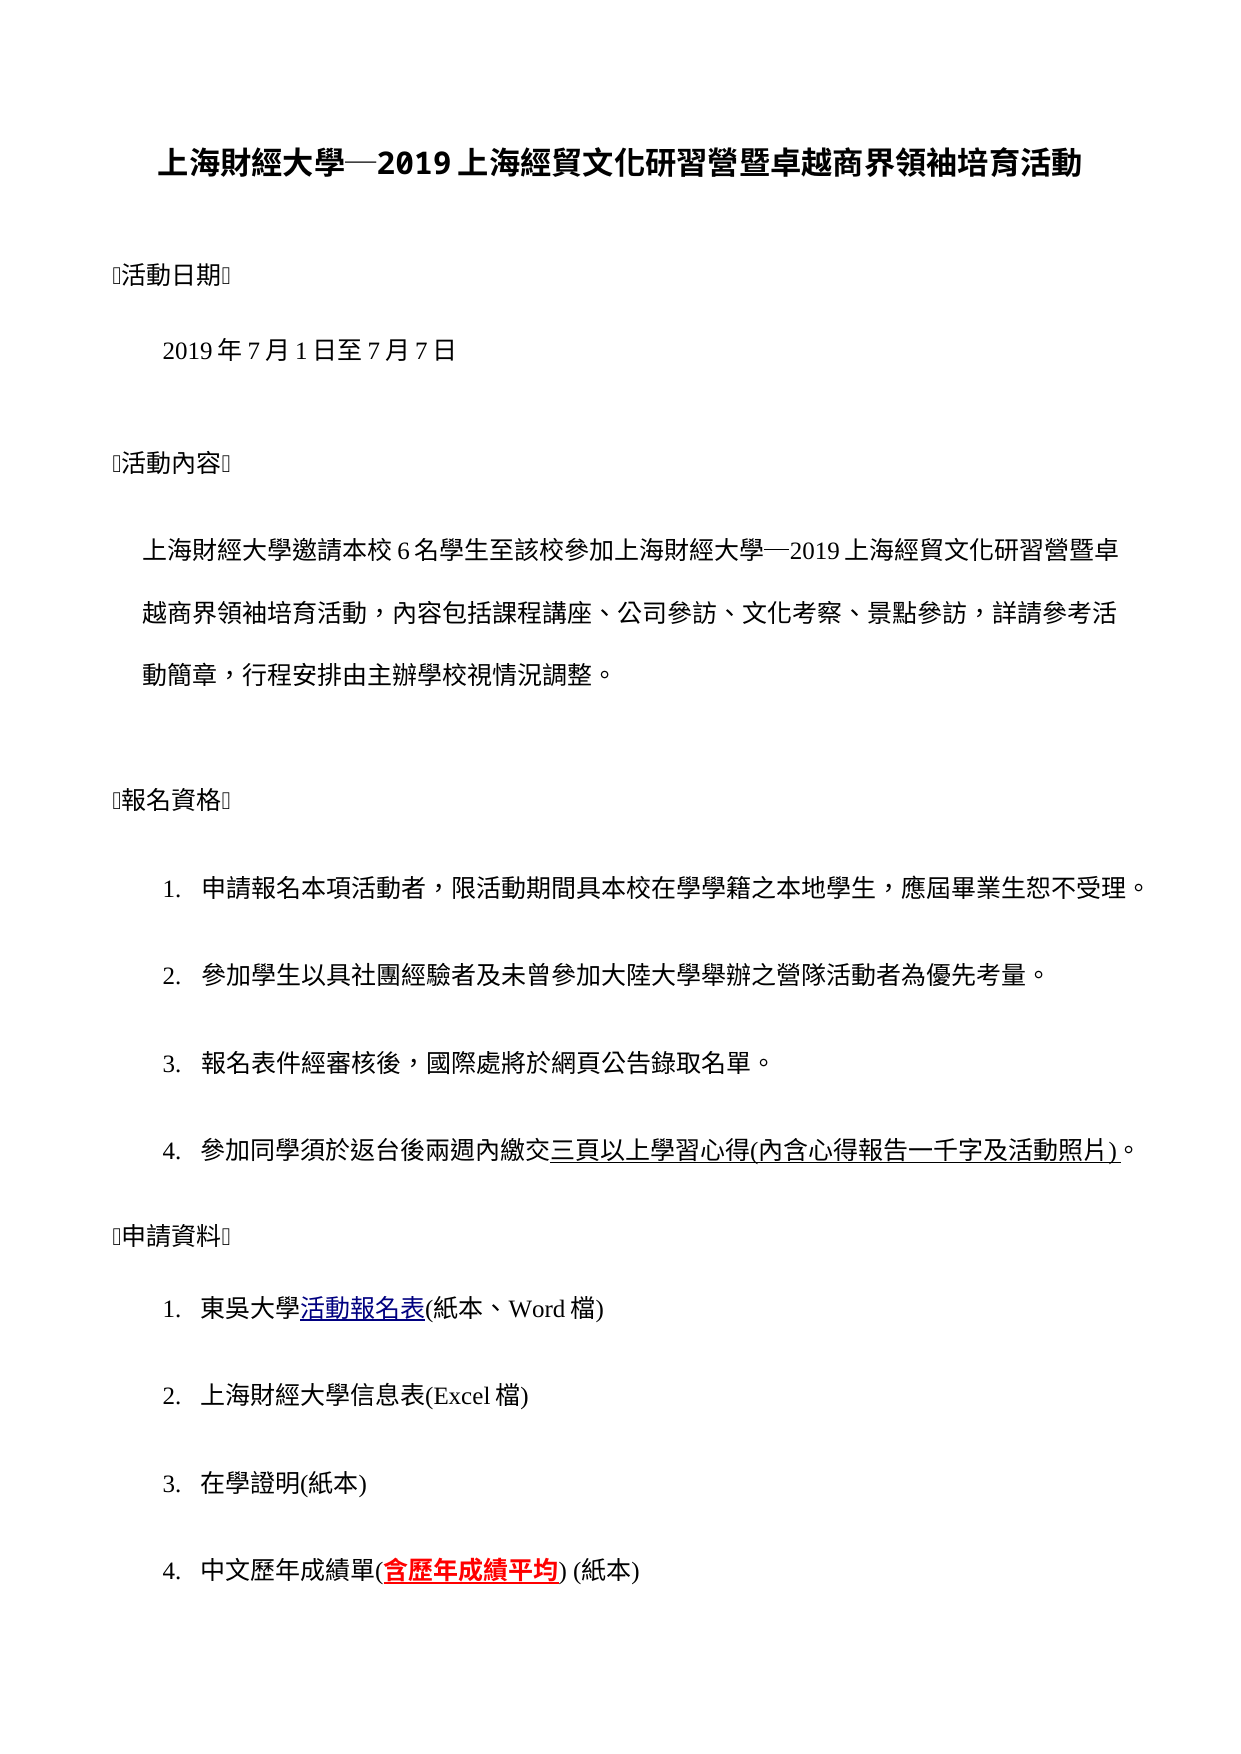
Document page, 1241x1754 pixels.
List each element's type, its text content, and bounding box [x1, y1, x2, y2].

list 在學證明(紙本) [162, 1440, 1128, 1502]
text 上海財經大學邀請本校6名學生至該校參加上海財經大學─2019上海經貿文化研習營暨卓越商界領袖培育活動，內容包括課程講座、公司參訪、文化考察、景點參訪，詳請參考活動簡章，行程安排由主辦學校視情況調整。 [142, 507, 1128, 694]
list 中文歷年成績單(含歷年成績平均) (紙本) [162, 1527, 1128, 1590]
list 申請報名本項活動者，限活動期間具本校在學學籍之本地學生，應屆畢業生恕不受理。 [162, 844, 1128, 907]
text 2019年7月1日至7月7日 [112, 307, 1128, 369]
text 活動日期 [112, 232, 1128, 294]
list 報名表件經審核後，國際處將於網頁公告錄取名單。 [162, 1019, 1128, 1082]
text 報名資格 [112, 757, 1128, 819]
list 參加學生以具社團經驗者及未曾參加大陸大學舉辦之營隊活動者為優先考量。 [162, 932, 1128, 994]
text 活動內容 [112, 419, 1128, 482]
list 東吳大學活動報名表(紙本、Word檔) [162, 1265, 1128, 1327]
text 申請資料 [112, 1216, 1128, 1252]
list 上海財經大學信息表(Excel檔) [162, 1352, 1128, 1415]
text 上海財經大學─2019上海經貿文化研習營暨卓越商界領袖培育活動 [112, 119, 1128, 182]
list 參加同學須於返台後兩週內繳交三頁以上學習心得(內含心得報告一千字及活動照片)。 [162, 1107, 1128, 1169]
